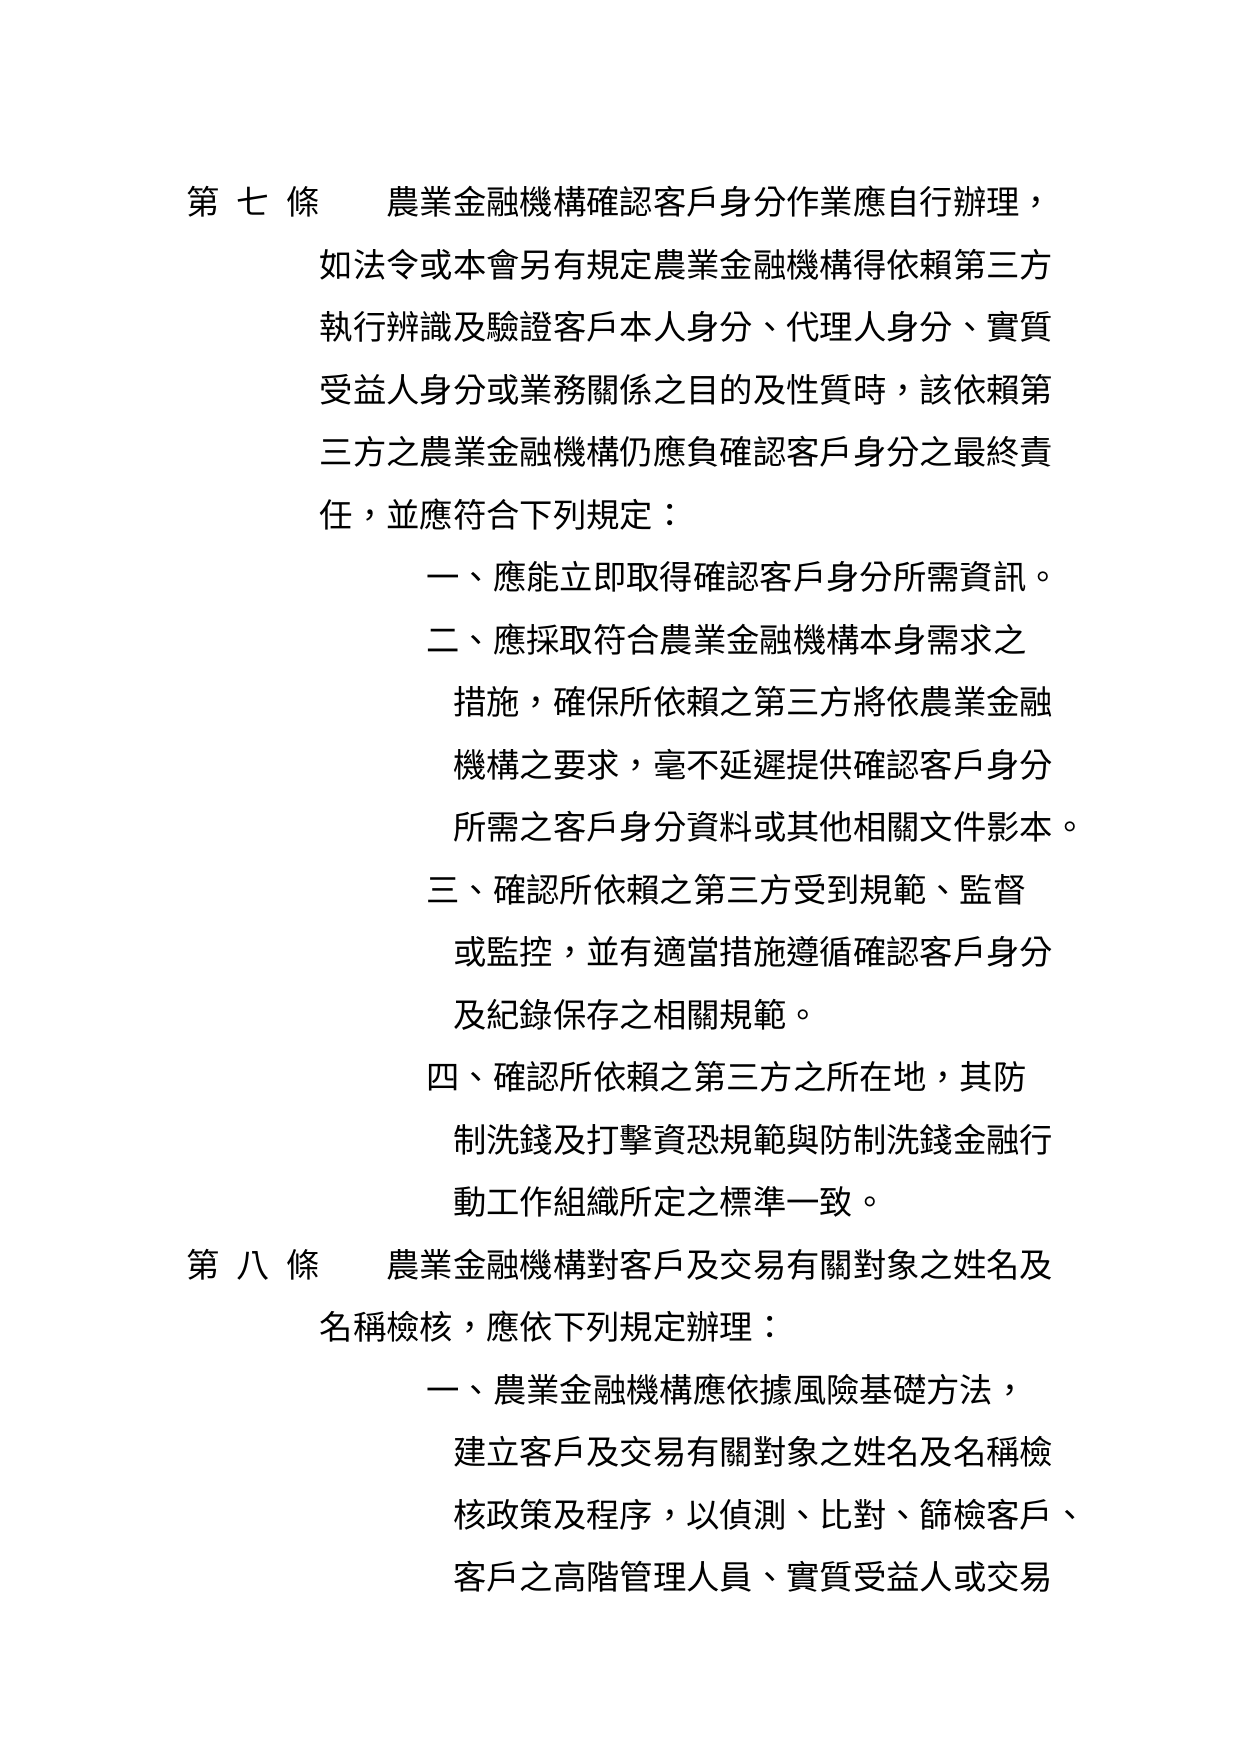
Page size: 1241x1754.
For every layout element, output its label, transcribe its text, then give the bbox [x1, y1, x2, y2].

text 第 七 條 農業金融機構確認客戶身分作業應自行辦理，如法令或本會另有規定農業金融機構得依賴第三方執行辨識及驗證客戶本人身分、代理人身分、實質受益人身分或業務關係之目的及性質時，該依賴第三方之農業金融機構仍應負確認客戶身分之最終責任，並應符合下列規定： [186, 158, 1056, 533]
text 一、農業金融機構應依據風險基礎方法，建立客戶及交易有關對象之姓名及名稱檢核政策及程序，以偵測、比對、篩檢客戶、客戶之高階管理人員、實質受益人或交易有關對象是否為資恐防制法指定制裁之個人、法人或團體，以及外國政府或國際組織認定或追查之恐怖分子或團體。 [186, 1346, 1056, 1596]
text 二、應採取符合農業金融機構本身需求之措施，確保所依賴之第三方將依農業金融機構之要求，毫不延遲提供確認客戶身分所需之客戶身分資料或其他相關文件影本。 [186, 596, 1056, 846]
text 第 八 條 農業金融機構對客戶及交易有關對象之姓名及名稱檢核，應依下列規定辦理： [186, 1221, 1056, 1346]
text 三、確認所依賴之第三方受到規範、監督或監控，並有適當措施遵循確認客戶身分及紀錄保存之相關規範。 [186, 846, 1056, 1033]
text 四、確認所依賴之第三方之所在地，其防制洗錢及打擊資恐規範與防制洗錢金融行動工作組織所定之標準一致。 [186, 1033, 1056, 1221]
text 一、應能立即取得確認客戶身分所需資訊。 [186, 533, 1056, 596]
